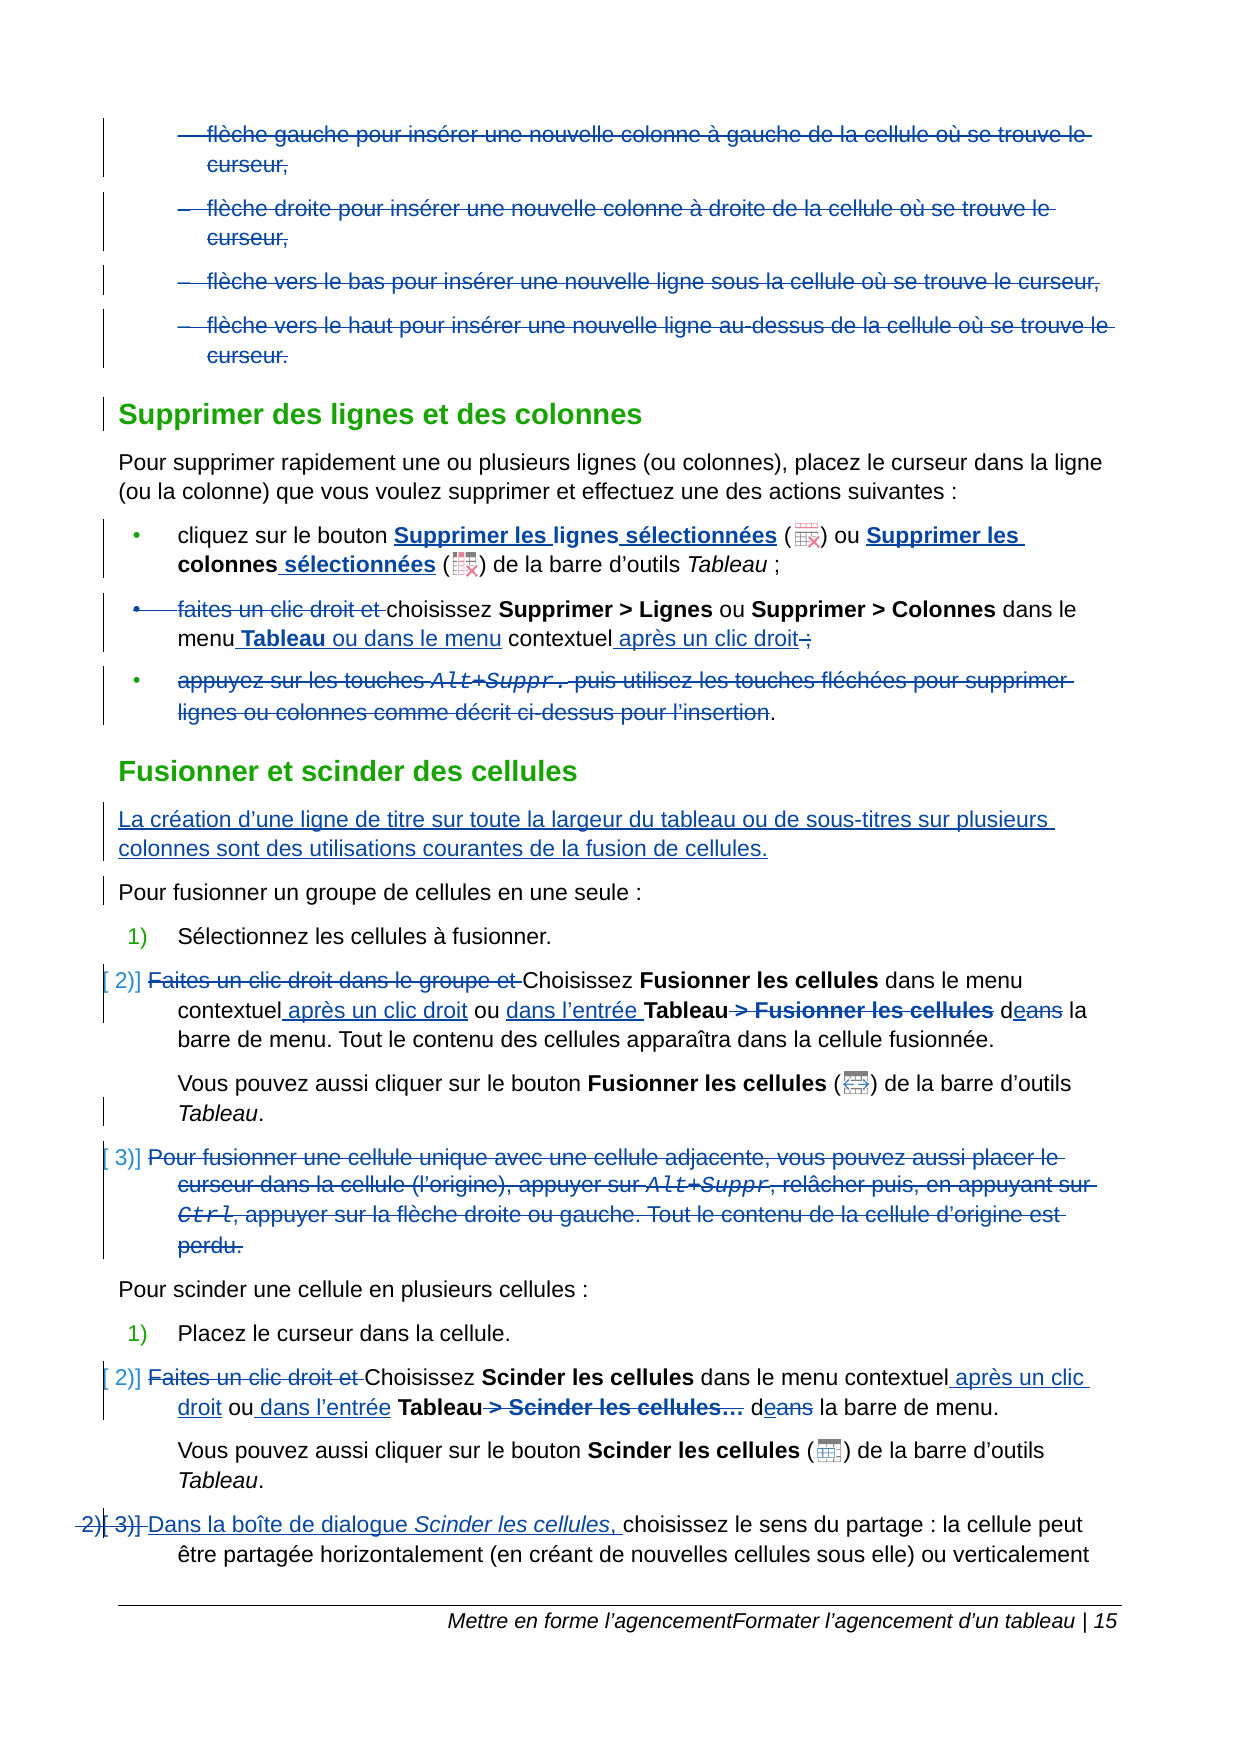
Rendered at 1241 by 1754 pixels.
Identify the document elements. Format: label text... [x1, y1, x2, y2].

list Sélectionnez les cellules à fusionner. [148, 920, 1122, 949]
list Vous pouvez aussi cliquer sur le bouton Scinder les cellules () de la barre d’outils Tableau. [148, 1435, 1122, 1494]
list Choisissez Fusionner les cellules dans le menu contextuel après un clic droit ou dans l’entrée Tableau de la barre de menu. Tout le contenu des cellules apparaîtra dans la cellule fusionnée. [148, 964, 1122, 1052]
list Choisissez Scinder les cellules dans le menu contextuel après un clic droit ou dans l’entrée Tableau de la barre de menu. [148, 1361, 1122, 1420]
text Pour fusionner un groupe de cellules en une seule : [118, 876, 1122, 905]
subtitle Fusionner et scinder des cellules [118, 754, 1122, 788]
list cliquez sur le bouton Supprimer les lignes sélectionnées () ou Supprimer les colonnes sélectionnées () de la barre d’outils Tableau ; [133, 519, 1122, 578]
text Pour scinder une cellule en plusieurs cellules : [118, 1273, 1122, 1303]
list Vous pouvez aussi cliquer sur le bouton Fusionner les cellules () de la barre d’outils Tableau. [148, 1067, 1122, 1126]
text Pour supprimer rapidement une ou plusieurs lignes (ou colonnes), placez le curseur dans la ligne (ou la colonne) que vous voulez supprimer et effectuez une des actions suivantes : [118, 446, 1122, 504]
picture [449, 548, 479, 578]
list Dans la boîte de dialogue Scinder les cellules, choisissez le sens du partage : la cellule peut être partagée horizontalement (en créant de nouvelles cellules sous elle) ou verticalement (en créant de nouvelles cellules à sa droite). Précisez le nombre de cellules que vous voulez obtenir. [148, 1508, 1122, 1567]
text La création d’une ligne de titre sur toute la largeur du tableau ou de sous-titres sur plusieurs colonnes sont des utilisations courantes de la fusion de cellules. [118, 802, 1122, 861]
list Placez le curseur dans la cellule. [148, 1317, 1122, 1347]
picture [841, 1067, 870, 1097]
picture [791, 519, 821, 549]
list choisissez Supprimer > Lignes ou Supprimer > Colonnes dans le menu Tableau ou dans le menu contextuel après un clic droit. [133, 593, 1122, 652]
picture [814, 1435, 844, 1465]
